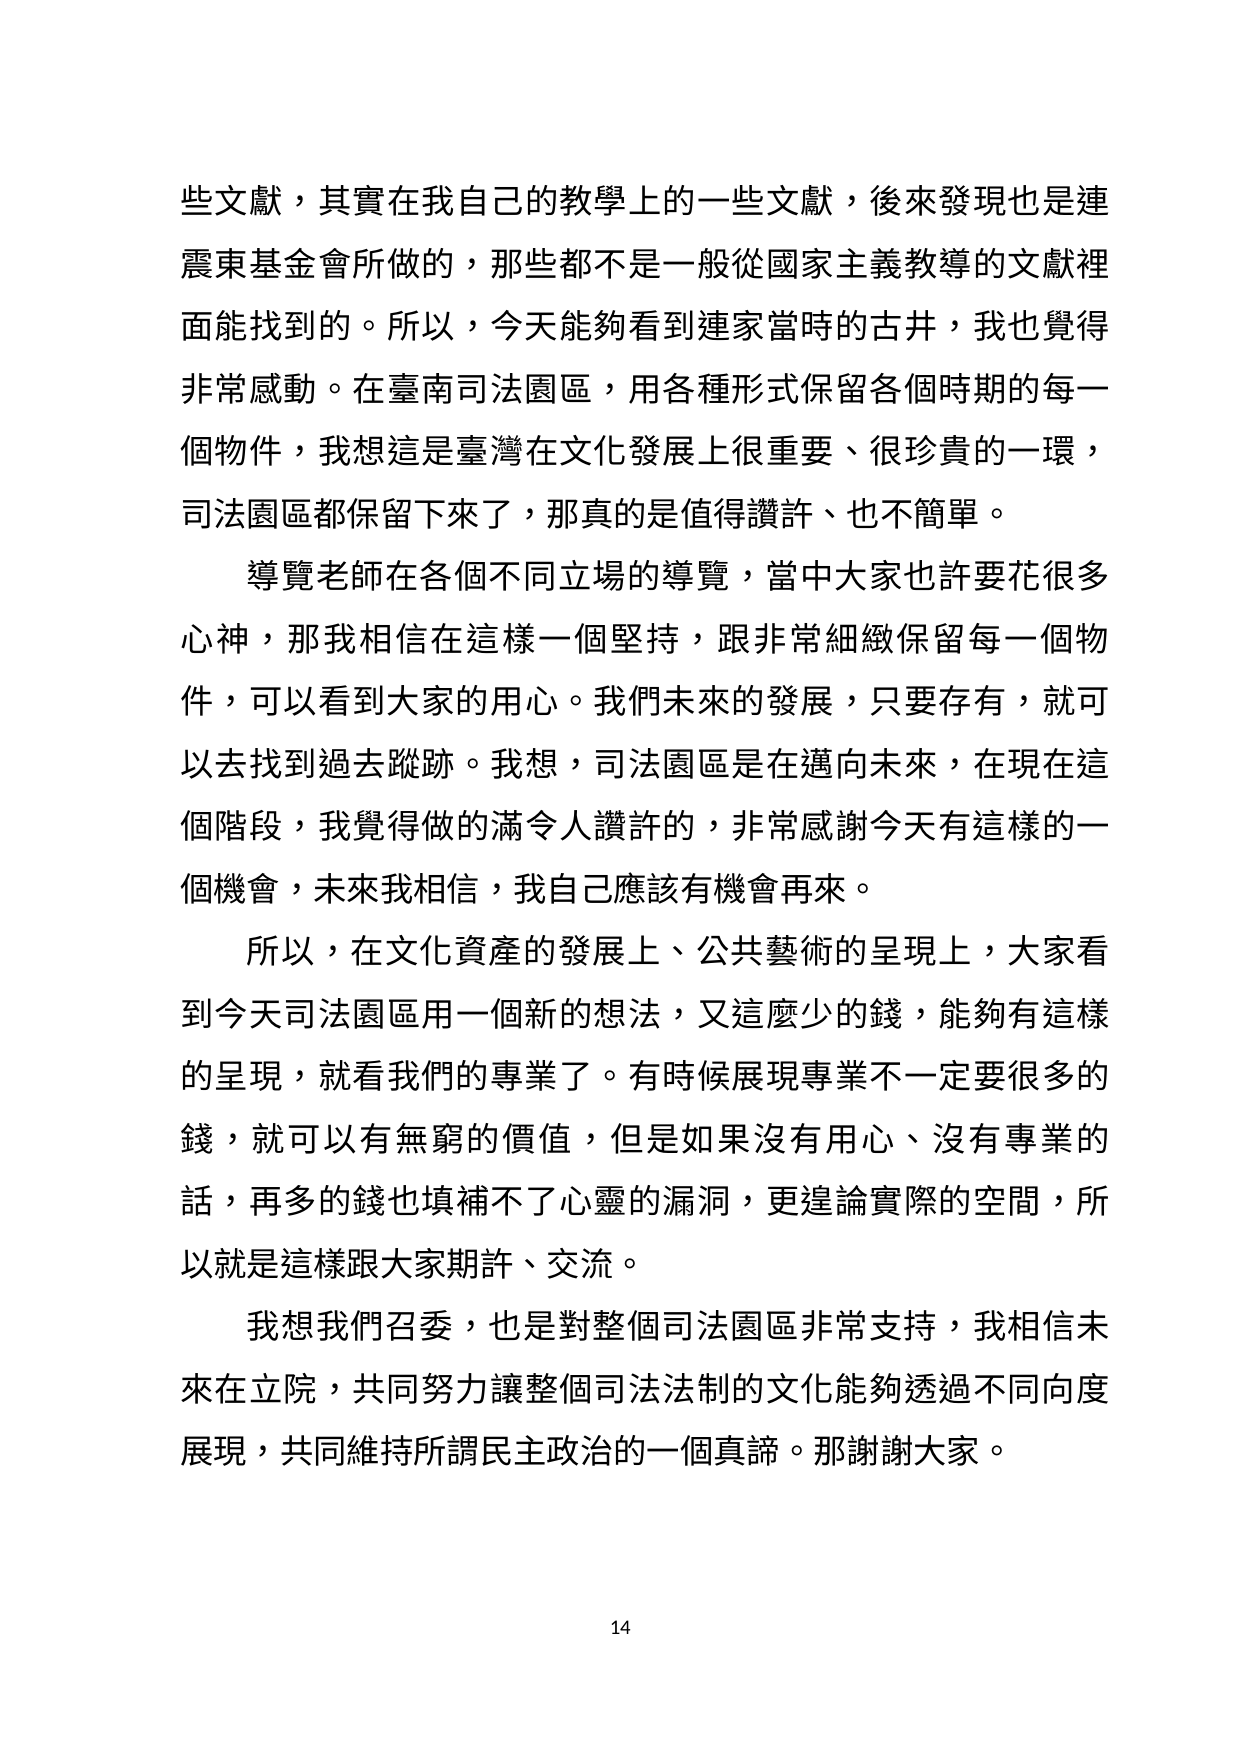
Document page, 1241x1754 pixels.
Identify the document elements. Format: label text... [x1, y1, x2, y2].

text 些文獻，其實在我自己的教學上的一些文獻，後來發現也是連震東基金會所做的，那些都不是一般從國家主義教導的文獻裡面能找到的。所以，今天能夠看到連家當時的古井，我也覺得非常感動。在臺南司法園區，用各種形式保留各個時期的每一個物件，我想這是臺灣在文化發展上很重要、很珍貴的一環，司法園區都保留下來了，那真的是值得讚許、也不簡單。 [180, 157, 1110, 532]
text 所以，在文化資產的發展上、公共藝術的呈現上，大家看到今天司法園區用一個新的想法，又這麼少的錢，能夠有這樣的呈現，就看我們的專業了。有時候展現專業不一定要很多的錢，就可以有無窮的價值，但是如果沒有用心、沒有專業的話，再多的錢也填補不了心靈的漏洞，更遑論實際的空間，所以就是這樣跟大家期許、交流。 [180, 907, 1110, 1282]
text 導覽老師在各個不同立場的導覽，當中大家也許要花很多心神，那我相信在這樣一個堅持，跟非常細緻保留每一個物件，可以看到大家的用心。我們未來的發展，只要存有，就可以去找到過去蹤跡。我想，司法園區是在邁向未來，在現在這個階段，我覺得做的滿令人讚許的，非常感謝今天有這樣的一個機會，未來我相信，我自己應該有機會再來。 [180, 532, 1110, 907]
text 我想我們召委，也是對整個司法園區非常支持，我相信未來在立院，共同努力讓整個司法法制的文化能夠透過不同向度展現，共同維持所謂民主政治的一個真諦。那謝謝大家。 [180, 1282, 1110, 1470]
